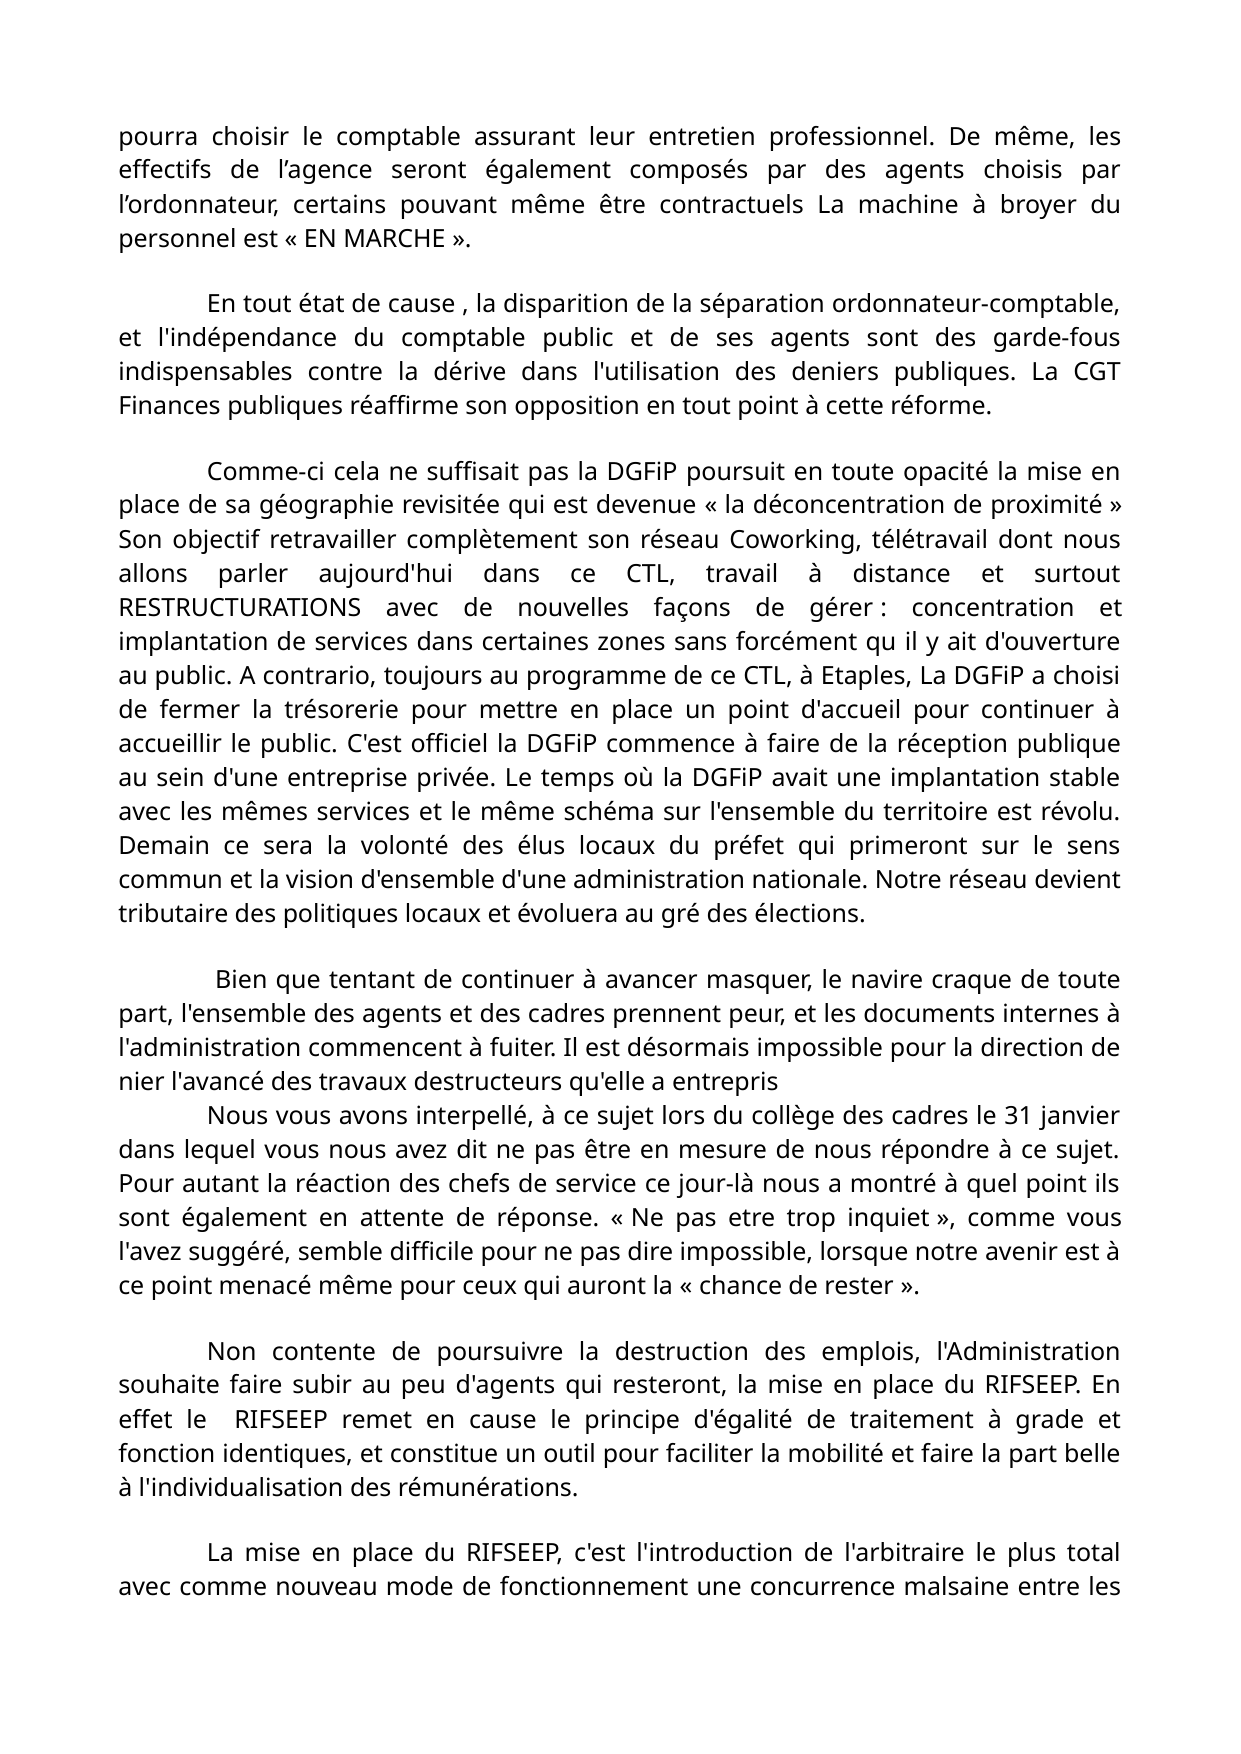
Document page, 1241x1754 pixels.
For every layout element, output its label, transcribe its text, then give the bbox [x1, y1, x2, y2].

text Bien que tentant de continuer à avancer masquer, le navire craque de toute part, l'ensemble des agents et des cadres prennent peur, et les documents internes à l'administration commencent à fuiter. Il est désormais impossible pour la direction de nier l'avancé des travaux destructeurs qu'elle a entrepris [118, 961, 1122, 1097]
text pourra choisir le comptable assurant leur entretien professionnel. De même, les effectifs de l’agence seront également composés par des agents choisis par l’ordonnateur, certains pouvant même être contractuels La machine à broyer du personnel est « EN MARCHE ». [118, 118, 1122, 254]
text En tout état de cause , la disparition de la séparation ordonnateur-comptable, et l'indépendance du comptable public et de ses agents sont des garde-fous indispensables contre la dérive dans l'utilisation des deniers publiques. La CGT Finances publiques réaffirme son opposition en tout point à cette réforme. [118, 286, 1122, 422]
text Non contente de poursuivre la destruction des emplois, l'Administration souhaite faire subir au peu d'agents qui resteront, la mise en place du RIFSEEP. En effet le RIFSEEP remet en cause le principe d'égalité de traitement à grade et fonction identiques, et constitue un outil pour faciliter la mobilité et faire la part belle à l'individualisation des rémunérations. [118, 1333, 1122, 1503]
text Comme-ci cela ne suffisait pas la DGFiP poursuit en toute opacité la mise en place de sa géographie revisitée qui est devenue « la déconcentration de proximité » Son objectif retravailler complètement son réseau Coworking, télétravail dont nous allons parler aujourd'hui dans ce CTL, travail à distance et surtout RESTRUCTURATIONS avec de nouvelles façons de gérer : concentration et implantation de services dans certaines zones sans forcément qu il y ait d'ouverture au public. A contrario, toujours au programme de ce CTL, à Etaples, La DGFiP a choisi de fermer la trésorerie pour mettre en place un point d'accueil pour continuer à accueillir le public. C'est officiel la DGFiP commence à faire de la réception publique au sein d'une entreprise privée. Le temps où la DGFiP avait une implantation stable avec les mêmes services et le même schéma sur l'ensemble du territoire est révolu. Demain ce sera la volonté des élus locaux du préfet qui primeront sur le sens commun et la vision d'ensemble d'une administration nationale. Notre réseau devient tributaire des politiques locaux et évoluera au gré des élections. [118, 453, 1122, 930]
text La mise en place du RIFSEEP, c'est l'introduction de l'arbitraire le plus total avec comme nouveau mode de fonctionnement une concurrence malsaine entre les [118, 1535, 1122, 1603]
text Nous vous avons interpellé, à ce sujet lors du collège des cadres le 31 janvier dans lequel vous nous avez dit ne pas être en mesure de nous répondre à ce sujet. Pour autant la réaction des chefs de service ce jour-là nous a montré à quel point ils sont également en attente de réponse. « Ne pas etre trop inquiet », comme vous l'avez suggéré, semble difficile pour ne pas dire impossible, lorsque notre avenir est à ce point menacé même pour ceux qui auront la « chance de rester ». [118, 1097, 1122, 1302]
